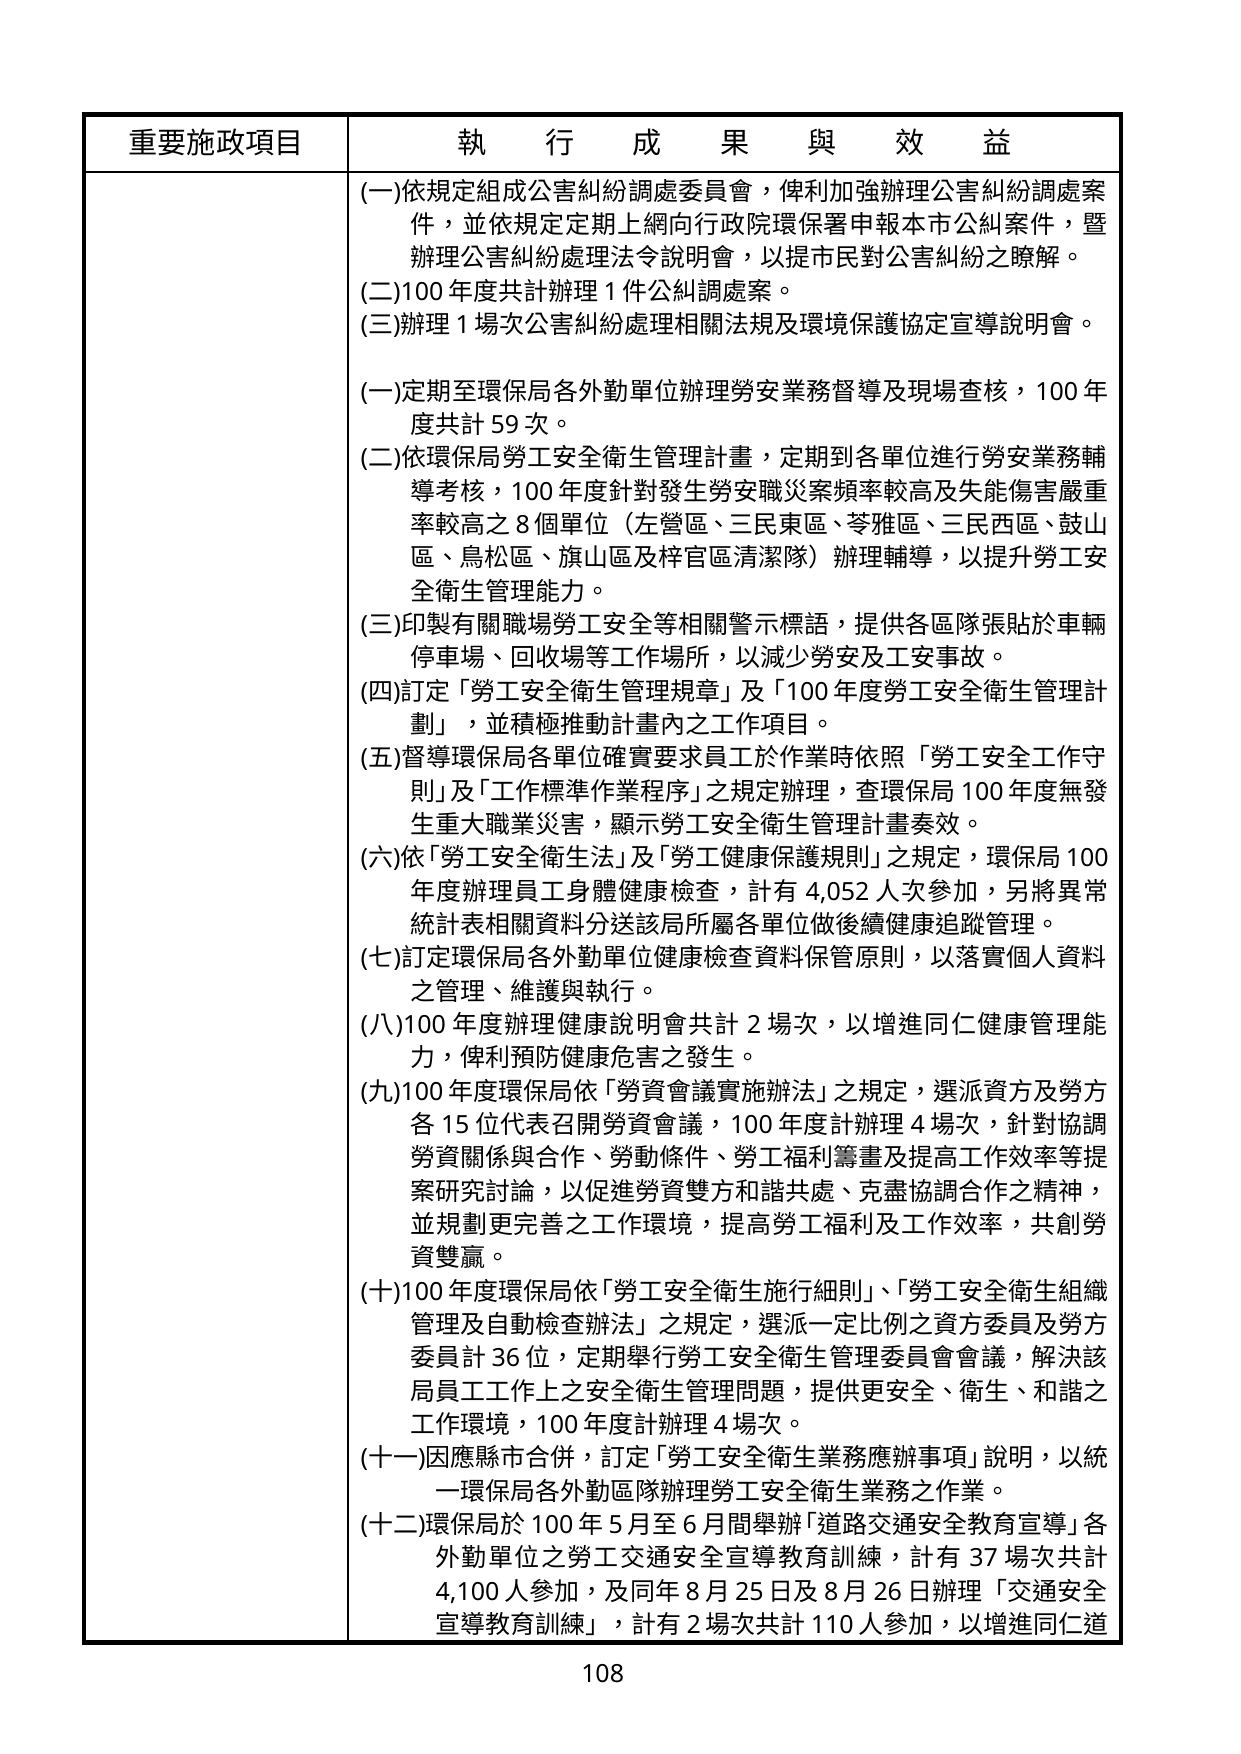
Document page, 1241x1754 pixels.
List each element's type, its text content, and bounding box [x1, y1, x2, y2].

table_cell [86, 173, 347, 1640]
table_cell (一)依規定組成公害糾紛調處委員會，俾利加強辦理公害糾紛調處案件，並依規定定期上網向行政院環保署申報本市公糾案件，暨辦理公害糾紛處理法令說明會，以提市民對公害糾紛之瞭解。 (二)100年度共計辦理1件公糾調處案。 (三)辦理1場次公害糾紛處理相關法規及環境保護協定宣導說明會。 (一)定期至環保局各外勤單位辦理勞安業務督導及現場查核，100年度共計59次。 (二)依環保局勞工安全衛生管理計畫，定期到各單位進行勞安業務輔導考核，100年度針對發生勞安職災案頻率較高及失能傷害嚴重率較高之8個單位（左營區、三民東區、苓雅區、三民西區、鼓山區、鳥松區、旗山區及梓官區清潔隊）辦理輔導，以提升勞工安全衛生管理能力。 (三)印製有關職場勞工安全等相關警示標語，提供各區隊張貼於車輛停車場、回收場等工作場所，以減少勞安及工安事故。 (四)訂定「勞工安全衛生管理規章」及「100年度勞工安全衛生管理計劃」，並積極推動計畫內之工作項目。 (五)督導環保局各單位確實要求員工於作業時依照「勞工安全工作守則」及「工作標準作業程序」之規定辦理，查環保局100年度無發生重大職業災害，顯示勞工安全衛生管理計畫奏效。 (六)依「勞工安全衛生法」及「勞工健康保護規則」之規定，環保局100年度辦理員工身體健康檢查，計有4,052人次參加，另將異常統計表相關資料分送該局所屬各單位做後續健康追蹤管理。 (七)訂定環保局各外勤單位健康檢查資料保管原則，以落實個人資料之管理、維護與執行。 (八)100年度辦理健康說明會共計2場次，以增進同仁健康管理能力，俾利預防健康危害之發生。 (九)100年度環保局依「勞資會議實施辦法」之規定，選派資方及勞方各15位代表召開勞資會議，100年度計辦理4場次，針對協調勞資關係與合作、勞動條件、勞工福利籌畫及提高工作效率等提案研究討論，以促進勞資雙方和諧共處、克盡協調合作之精神，並規劃更完善之工作環境，提高勞工福利及工作效率，共創勞資雙贏。 (十)100年度環保局依「勞工安全衛生施行細則」、「勞工安全衛生組織管理及自動檢查辦法」之規定，選派一定比例之資方委員及勞方委員計36位，定期舉行勞工安全衛生管理委員會會議，解決該局員工工作上之安全衛生管理問題，提供更安全、衛生、和諧之工作環境，100年度計辦理4場次。 (十一)因應縣市合併，訂定「勞工安全衛生業務應辦事項」說明，以統一環保局各外勤區隊辦理勞工安全衛生業務之作業。 (十二)環保局於100年5月至6月間舉辦「道路交通安全教育宣導」各外勤單位之勞工交通安全宣導教育訓練，計有37場次共計4,100人參加，及同年8月25日及8月26日辦理「交通安全宣導教育訓練」，計有2場次共計110人參加，以增進同仁道 [349, 173, 1119, 1640]
table_header 重要施政項目 [86, 117, 347, 171]
table_header 執 行 成 果 與 效 益 [349, 117, 1119, 171]
